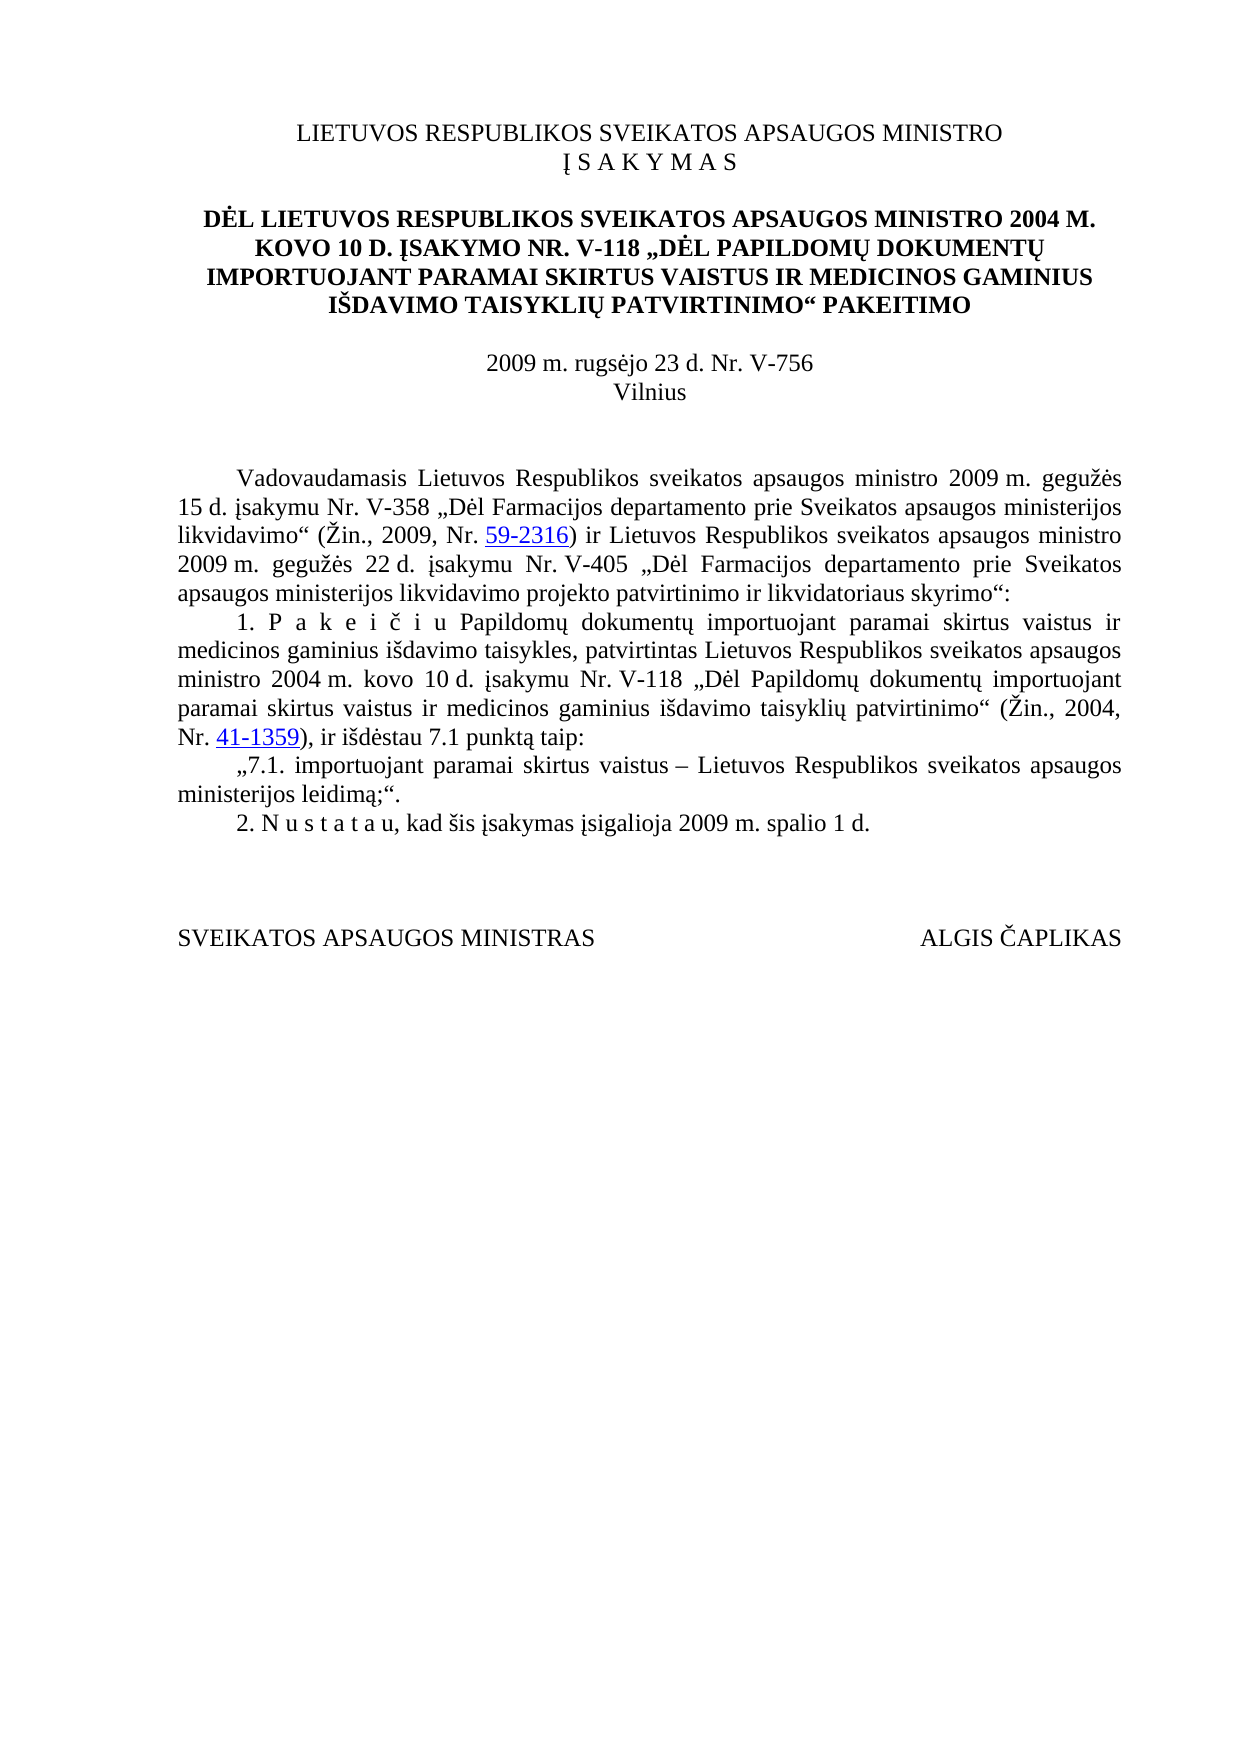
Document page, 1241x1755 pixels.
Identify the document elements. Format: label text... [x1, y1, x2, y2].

text 1. P a k e i č i u Papildomų dokumentų importuojant paramai skirtus vaistus ir medicinos gaminius išdavimo taisykles, patvirtintas Lietuvos Respublikos sveikatos apsaugos ministro 2004 m. kovo 10 d. įsakymu Nr. V-118 „Dėl Papildomų dokumentų importuojant paramai skirtus vaistus ir medicinos gaminius išdavimo taisyklių patvirtinimo“ (Žin., 2004, Nr. 41-1359), ir išdėstau 7.1 punktą taip: [177, 607, 1122, 751]
text DĖL LIETUVOS RESPUBLIKOS SVEIKATOS APSAUGOS MINISTRO 2004 M. KOVO 10 D. ĮSAKYMO Nr. V-118 „DĖL PAPILDOMŲ DOKUMENTŲ IMPORTUOJANT PARAMAI SKIRTUS VAISTUS IR MEDICINOS GAMINIUS IŠDAVIMO TAISYKLIŲ PATVIRTINIMO“ PAKEITIMO [177, 204, 1122, 319]
text 2009 m. rugsėjo 23 d. Nr. V-756 [177, 348, 1122, 377]
text LIETUVOS RESPUBLIKOS SVEIKATOS APSAUGOS MINISTRO [177, 118, 1122, 147]
text Į S A K Y M A S [177, 147, 1122, 176]
text „7.1. importuojant paramai skirtus vaistus – Lietuvos Respublikos sveikatos apsaugos ministerijos leidimą;“. [177, 751, 1122, 808]
text 2. N u s t a t a u, kad šis įsakymas įsigalioja 2009 m. spalio 1 d. [177, 808, 1122, 837]
text SVEIKATOS APSAUGOS MINISTRAS ALGIS ČAPLIKAS [177, 923, 1122, 952]
text Vadovaudamasis Lietuvos Respublikos sveikatos apsaugos ministro 2009 m. gegužės 15 d. įsakymu Nr. V-358 „Dėl Farmacijos departamento prie Sveikatos apsaugos ministerijos likvidavimo“ (Žin., 2009, Nr. 59-2316) ir Lietuvos Respublikos sveikatos apsaugos ministro 2009 m. gegužės 22 d. įsakymu Nr. V-405 „Dėl Farmacijos departamento prie Sveikatos apsaugos ministerijos likvidavimo projekto patvirtinimo ir likvidatoriaus skyrimo“: [177, 463, 1122, 607]
text Vilnius [177, 377, 1122, 406]
